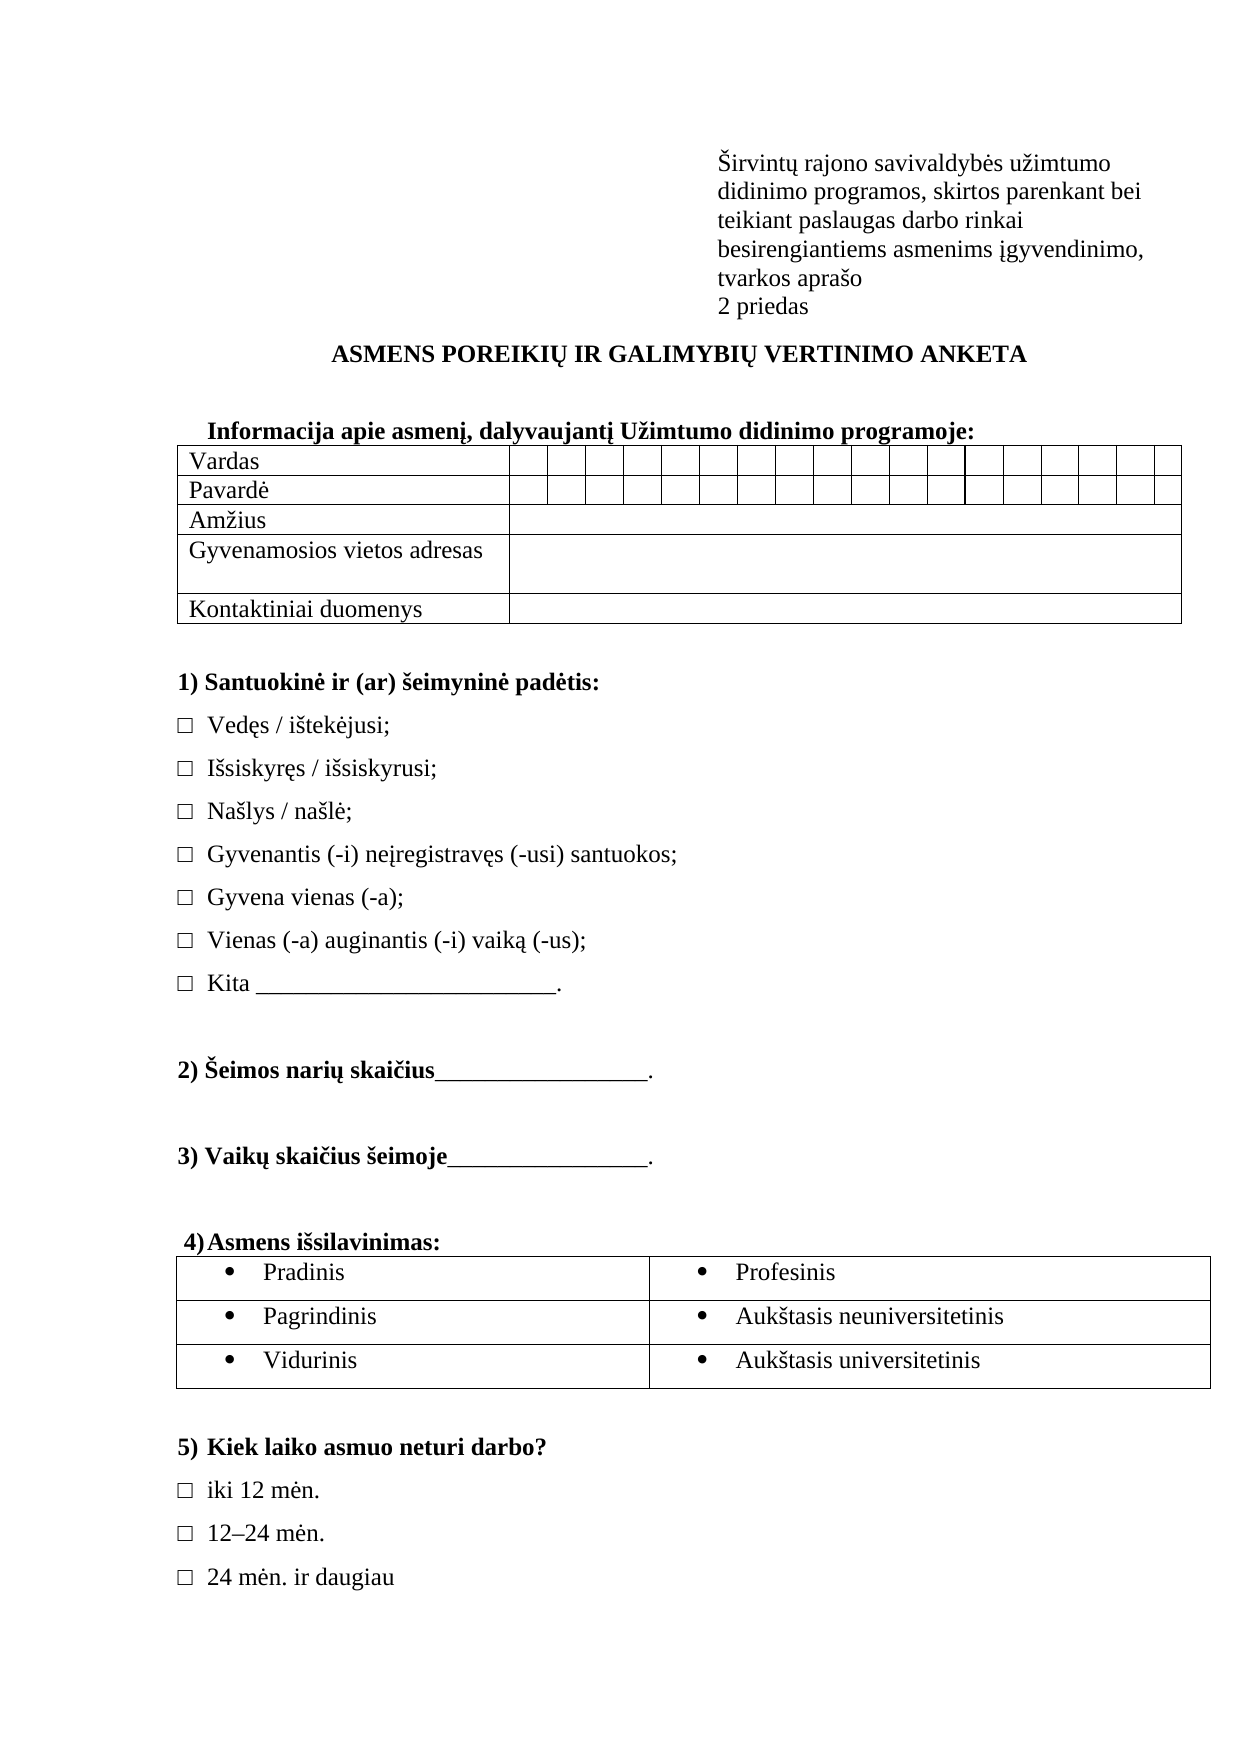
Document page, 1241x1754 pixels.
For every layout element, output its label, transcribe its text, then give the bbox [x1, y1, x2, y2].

table_cell [510, 535, 1181, 593]
text □ Vedęs / ištekėjusi; [177, 710, 1181, 738]
text 2) Šeimos narių skaičius_________________. [177, 1055, 1181, 1083]
table_header [586, 446, 623, 474]
table_header [662, 446, 699, 474]
table_header [1004, 446, 1041, 474]
table_header [510, 446, 547, 474]
text 3) Vaikų skaičius šeimoje________________. [177, 1141, 1181, 1170]
text □ Gyvenantis (-i) neįregistravęs (-usi) santuokos; [177, 839, 1181, 868]
table_cell  Pagrindinis [177, 1301, 649, 1344]
table_cell Amžius [178, 505, 509, 534]
table_cell [1042, 476, 1078, 504]
text 1) Santuokinė ir (ar) šeimyninė padėtis: [177, 667, 1181, 695]
table_header [966, 446, 1003, 474]
table_cell [928, 476, 964, 504]
table_cell Gyvenamosios vietos adresas [178, 535, 509, 593]
table_header [852, 446, 889, 474]
table_cell [1155, 476, 1181, 504]
table_header  Profesinis [650, 1257, 1210, 1300]
table_header [548, 446, 585, 474]
table_cell [890, 476, 927, 504]
table_cell [966, 476, 1003, 504]
table_header [814, 446, 851, 474]
table_header [890, 446, 927, 474]
table_header [1117, 446, 1154, 474]
table_cell [662, 476, 699, 504]
text □ Našlys / našlė; [177, 796, 1181, 825]
table_cell [738, 476, 775, 504]
text Širvintų rajono savivaldybės užimtumo [717, 148, 1181, 176]
table_cell  Vidurinis [177, 1345, 649, 1388]
table_cell [510, 505, 1181, 534]
text □ iki 12 mėn. [177, 1475, 1181, 1504]
text didinimo programos, skirtos parenkant bei [717, 176, 1181, 205]
table_cell [1004, 476, 1041, 504]
table_header [1042, 446, 1078, 474]
table_header [1155, 446, 1181, 474]
table_cell  Aukštasis neuniversitetinis [650, 1301, 1210, 1344]
table_cell [586, 476, 623, 504]
table_header [928, 446, 964, 474]
table_header Vardas [178, 446, 509, 474]
table_cell [548, 476, 585, 504]
text ASMENS POREIKIŲ IR GALIMYBIŲ VERTINIMO ANKETA [177, 339, 1181, 368]
text 4) Asmens išsilavinimas: [184, 1227, 1181, 1256]
table_header  Pradinis [177, 1257, 649, 1300]
table_cell [814, 476, 851, 504]
table_cell [1079, 476, 1116, 504]
table_cell  Aukštasis universitetinis [650, 1345, 1210, 1388]
table_cell Pavardė [178, 476, 509, 504]
table_cell [510, 476, 547, 504]
text tvarkos aprašo [717, 263, 1181, 291]
text 5) Kiek laiko asmuo neturi darbo? [177, 1432, 1181, 1461]
table_cell [1117, 476, 1154, 504]
table_header [700, 446, 737, 474]
table_cell Kontaktiniai duomenys [178, 594, 509, 622]
text □ 12–24 mėn. [177, 1518, 1181, 1547]
table_header [738, 446, 775, 474]
table_header [624, 446, 661, 474]
text besirengiantiems asmenims įgyvendinimo, [717, 234, 1181, 263]
table_cell [776, 476, 813, 504]
table_cell [852, 476, 889, 504]
text teikiant paslaugas darbo rinkai [717, 205, 1181, 234]
text □ 24 mėn. ir daugiau [177, 1562, 1181, 1590]
table_cell [700, 476, 737, 504]
text □ Išsiskyręs / išsiskyrusi; [177, 753, 1181, 782]
text □ Vienas (-a) auginantis (-i) vaiką (-us); [177, 925, 1181, 954]
table_cell [510, 594, 1181, 622]
table_header [776, 446, 813, 474]
table_header [1079, 446, 1116, 474]
table_cell [624, 476, 661, 504]
text □ Kita ________________________. [177, 968, 1181, 997]
text □ Gyvena vienas (-a); [177, 882, 1181, 911]
text Informacija apie asmenį, dalyvaujantį Užimtumo didinimo programoje: [177, 416, 1181, 445]
text 2 priedas [582, 291, 1181, 320]
